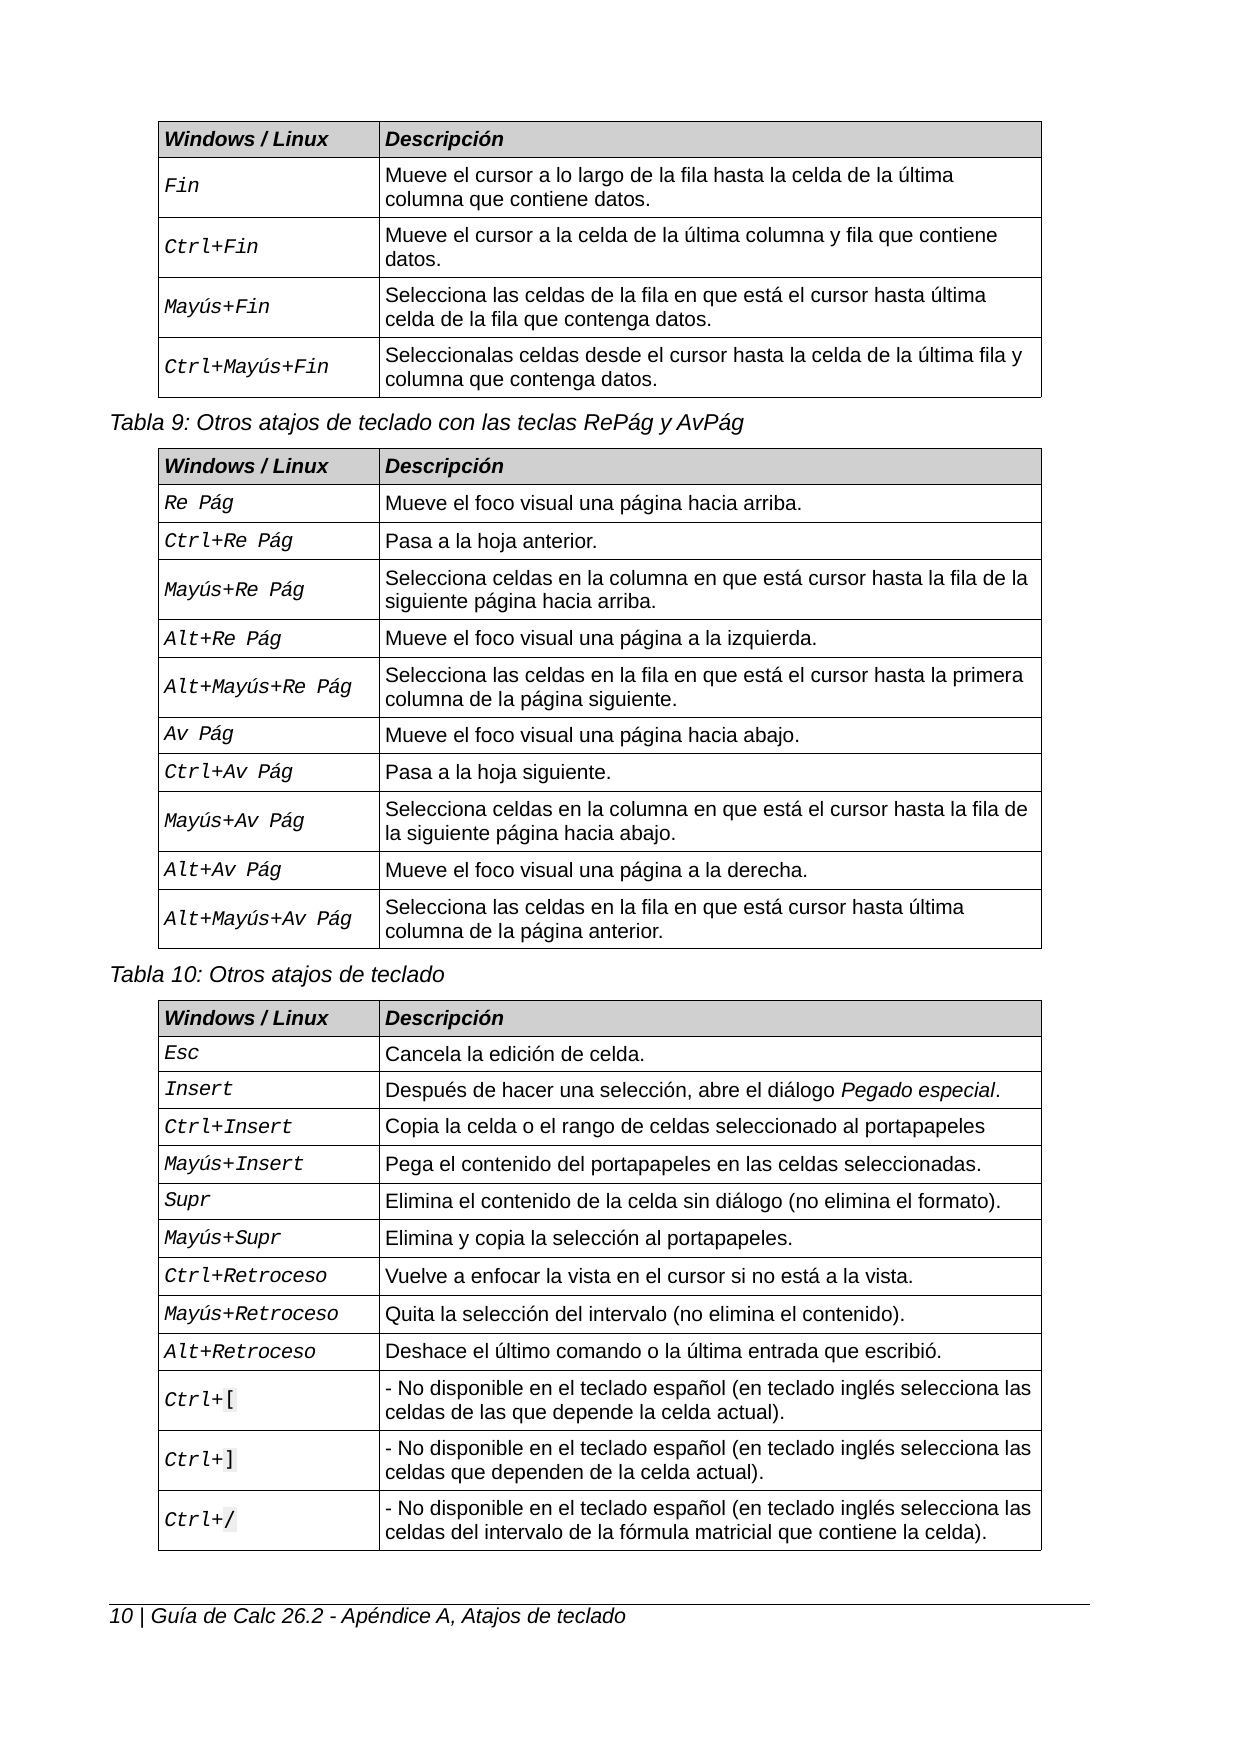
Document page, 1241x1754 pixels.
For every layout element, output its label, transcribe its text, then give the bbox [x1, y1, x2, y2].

table_cell Selecciona las celdas en la fila en que está el cursor hasta la primera columna de la página siguiente. [380, 658, 1041, 717]
text Tabla 9: Otros atajos de teclado con las teclas RePág y AvPág [109, 409, 1090, 435]
table_cell Mayús+Av Pág [159, 792, 379, 851]
table_cell Quita la selección del intervalo (no elimina el contenido). [380, 1296, 1041, 1332]
table_cell Supr [159, 1184, 379, 1219]
table_cell - No disponible en el teclado español (en teclado inglés selecciona las celdas que dependen de la celda actual). [380, 1431, 1041, 1490]
table_cell Alt+Mayús+Av Pág [159, 890, 379, 948]
table_cell Pasa a la hoja anterior. [380, 523, 1041, 559]
table_cell Ctrl+] [159, 1431, 379, 1490]
table_header Descripción [380, 122, 1041, 157]
table_cell Insert [159, 1072, 379, 1107]
table_cell Selecciona las celdas en la fila en que está cursor hasta última columna de la página anterior. [380, 890, 1041, 948]
table_cell Ctrl+Retroceso [159, 1258, 379, 1294]
table_cell Mueve el foco visual una página a la izquierda. [380, 620, 1041, 657]
table_cell Elimina y copia la selección al portapapeles. [380, 1220, 1041, 1257]
table_cell Deshace el último comando o la última entrada que escribió. [380, 1334, 1041, 1370]
table_header Descripción [380, 449, 1041, 484]
table_cell Mayús+Retroceso [159, 1296, 379, 1332]
table_cell Ctrl+[ [159, 1371, 379, 1430]
table_cell Esc [159, 1037, 379, 1071]
table_cell Copia la celda o el rango de celdas seleccionado al portapapeles [380, 1109, 1041, 1145]
table_cell Av Pág [159, 718, 379, 753]
table_header Descripción [380, 1001, 1041, 1036]
table_cell Pasa a la hoja siguiente. [380, 754, 1041, 791]
table_header Windows / Linux [159, 122, 379, 157]
table_cell Ctrl+Mayús+Fin [159, 338, 379, 397]
table_cell Mueve el cursor a la celda de la última columna y fila que contiene datos. [380, 218, 1041, 277]
text Tabla 10: Otros atajos de teclado [109, 961, 1090, 987]
table_cell Selecciona celdas en la columna en que está cursor hasta la fila de la siguiente página hacia arriba. [380, 560, 1041, 619]
table_cell Alt+Retroceso [159, 1334, 379, 1370]
table_cell Cancela la edición de celda. [380, 1037, 1041, 1071]
table_cell Selecciona las celdas de la fila en que está el cursor hasta última celda de la fila que contenga datos. [380, 278, 1041, 337]
table_cell Mueve el foco visual una página hacia arriba. [380, 485, 1041, 522]
table_cell Mueve el foco visual una página a la derecha. [380, 852, 1041, 888]
table_cell Después de hacer una selección, abre el diálogo Pegado especial. [380, 1072, 1041, 1107]
table_cell Ctrl+/ [159, 1491, 379, 1550]
table_header Windows / Linux [159, 449, 379, 484]
table_cell Mayús+Fin [159, 278, 379, 337]
table_cell Elimina el contenido de la celda sin diálogo (no elimina el formato). [380, 1184, 1041, 1219]
table_cell Mayús+Insert [159, 1146, 379, 1183]
table_cell Pega el contenido del portapapeles en las celdas seleccionadas. [380, 1146, 1041, 1183]
table_cell Alt+Av Pág [159, 852, 379, 888]
table_cell Vuelve a enfocar la vista en el cursor si no está a la vista. [380, 1258, 1041, 1294]
table_cell Mayús+Re Pág [159, 560, 379, 619]
table_cell Ctrl+Insert [159, 1109, 379, 1145]
table_cell Mueve el foco visual una página hacia abajo. [380, 718, 1041, 753]
table_cell Ctrl+Re Pág [159, 523, 379, 559]
table_cell - No disponible en el teclado español (en teclado inglés selecciona las celdas del intervalo de la fórmula matricial que contiene la celda). [380, 1491, 1041, 1550]
table_cell Fin [159, 158, 379, 217]
table_cell - No disponible en el teclado español (en teclado inglés selecciona las celdas de las que depende la celda actual). [380, 1371, 1041, 1430]
table_cell Selecciona celdas en la columna en que está el cursor hasta la fila de la siguiente página hacia abajo. [380, 792, 1041, 851]
table_cell Mueve el cursor a lo largo de la fila hasta la celda de la última columna que contiene datos. [380, 158, 1041, 217]
table_cell Alt+Mayús+Re Pág [159, 658, 379, 717]
table_cell Mayús+Supr [159, 1220, 379, 1257]
table_header Windows / Linux [159, 1001, 379, 1036]
table_cell Ctrl+Fin [159, 218, 379, 277]
table_cell Seleccionalas celdas desde el cursor hasta la celda de la última fila y columna que contenga datos. [380, 338, 1041, 397]
table_cell Alt+Re Pág [159, 620, 379, 657]
table_cell Re Pág [159, 485, 379, 522]
table_cell Ctrl+Av Pág [159, 754, 379, 791]
